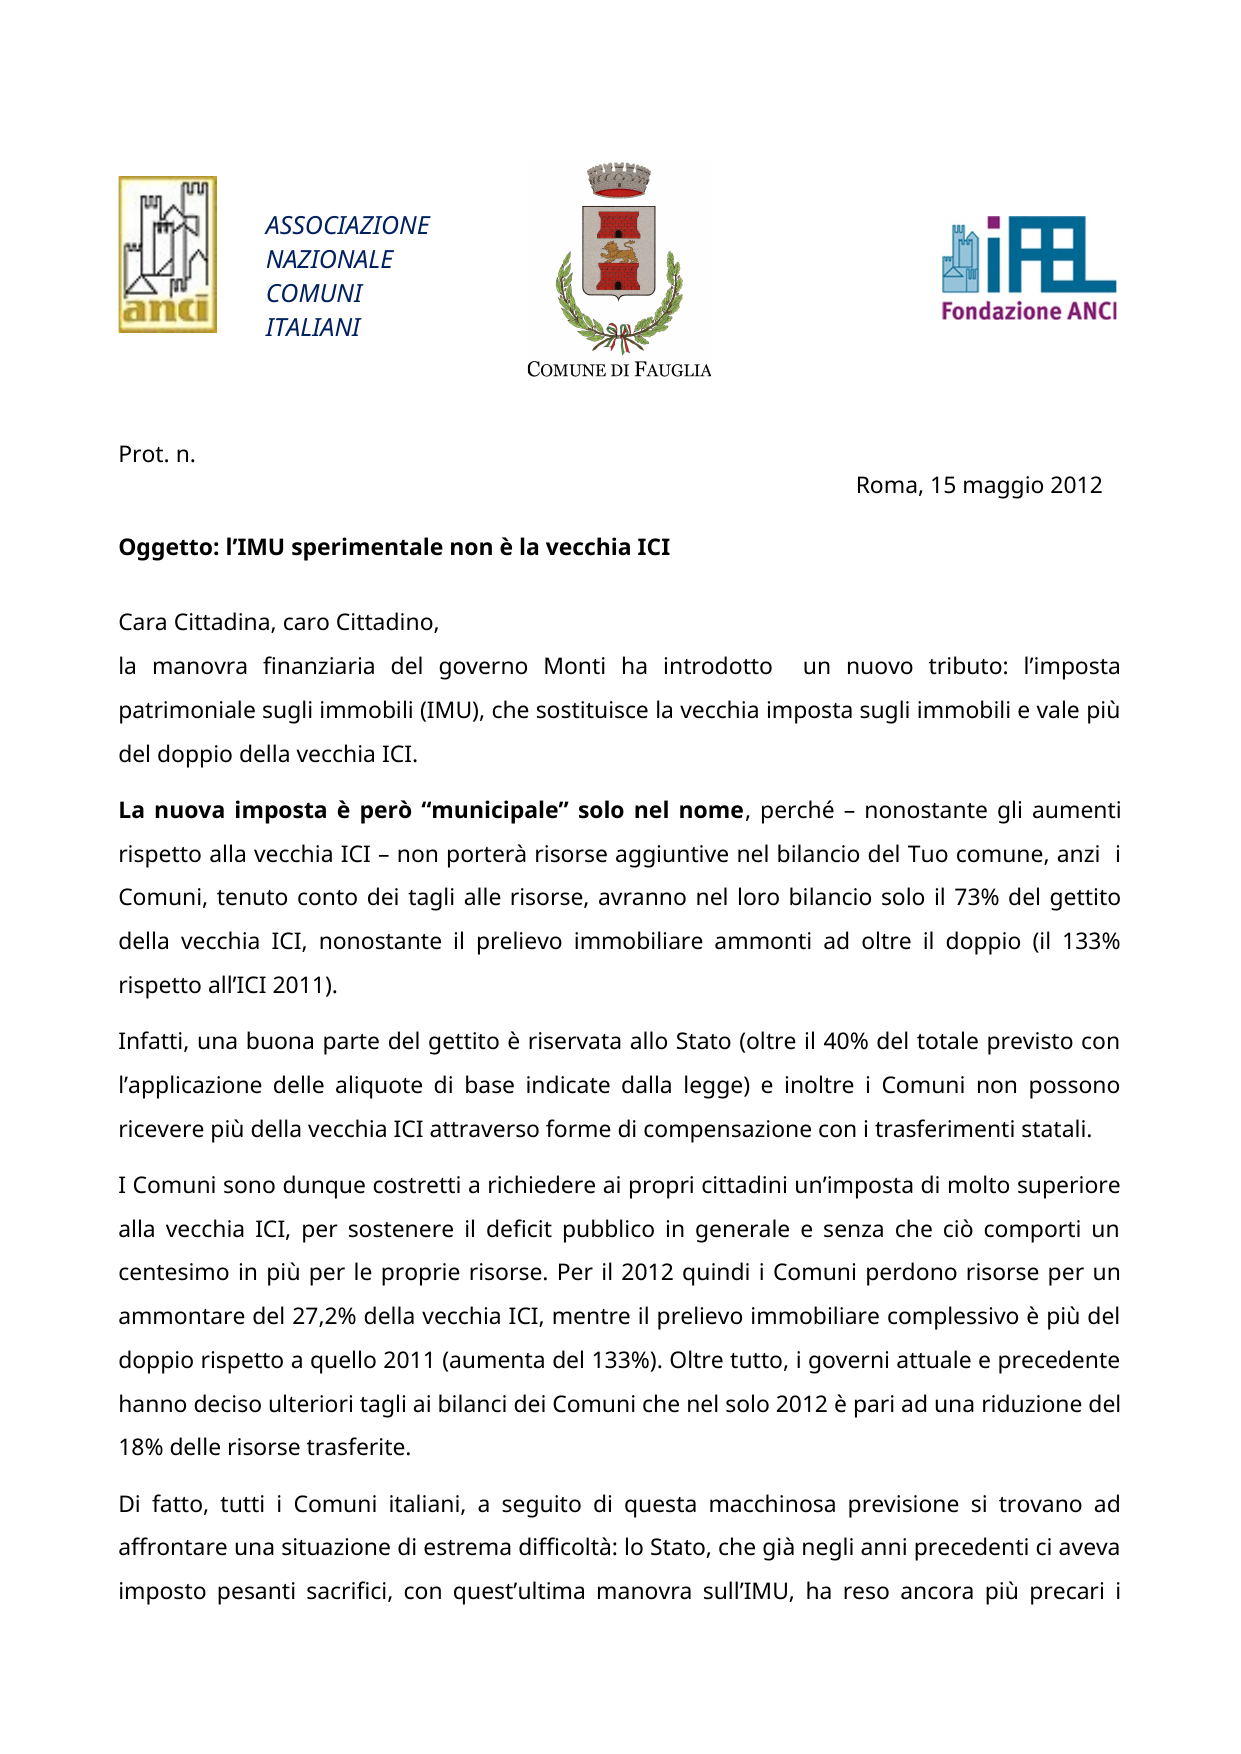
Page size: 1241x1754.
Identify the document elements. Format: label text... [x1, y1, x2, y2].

text COMUNI [218, 276, 526, 310]
text Roma, 15 maggio 2012 [827, 469, 1122, 500]
table_header [366, 160, 713, 379]
text [1118, 276, 1122, 310]
text [713, 276, 941, 310]
picture [527, 161, 712, 378]
text I Comuni sono dunque costretti a richiedere ai propri cittadini un’imposta di molto superiore alla vecchia ICI, per sostenere il deficit pubblico in generale e senza che ciò comporti un centesimo in più per le proprie risorse. Per il 2012 quindi i Comuni perdono risorse per un ammontare del 27,2% della vecchia ICI, mentre il prelievo immobiliare complessivo è più del doppio rispetto a quello 2011 (aumenta del 133%). Oltre tutto, i governi attuale e precedente hanno deciso ulteriori tagli ai bilanci dei Comuni che nel solo 2012 è pari ad una riduzione del 18% delle risorse trasferite. [118, 1169, 1122, 1463]
table_header [713, 176, 897, 208]
text la manovra finanziaria del governo Monti ha introdotto un nuovo tributo: l’imposta patrimoniale sugli immobili (IMU), che sostituisce la vecchia imposta sugli immobili e vale più del doppio della vecchia ICI. [118, 650, 1122, 769]
text [713, 310, 1122, 344]
table_header [107, 175, 366, 334]
picture [118, 176, 217, 333]
text [713, 208, 1122, 322]
text Cara Cittadina, caro Cittadino, [118, 606, 1122, 638]
picture [942, 216, 1117, 320]
text NAZIONALE [218, 242, 526, 276]
picture [1021, 228, 1041, 249]
picture [1053, 260, 1073, 281]
text Oggetto: l’IMU sperimentale non è la vecchia ICI [118, 531, 1122, 563]
picture [1053, 228, 1073, 249]
text Prot. n. [118, 438, 1122, 469]
text ITALIANI [118, 310, 526, 344]
text Di fatto, tutti i Comuni italiani, a seguito di questa macchinosa previsione si trovano ad affrontare una situazione di estrema difficoltà: lo Stato, che già negli anni precedenti ci aveva imposto pesanti sacrifici, con quest’ultima manovra sull’IMU, ha reso ancora più precari i [118, 1488, 1122, 1606]
text [713, 242, 941, 276]
text Infatti, una buona parte del gettito è riservata allo Stato (oltre il 40% del totale previsto con l’applicazione delle aliquote di base indicate dalla legge) e inoltre i Comuni non possono ricevere più della vecchia ICI attraverso forme di compensazione con i trasferimenti statali. [118, 1025, 1122, 1144]
text ASSOCIAZIONE [218, 208, 526, 242]
text La nuova imposta è però “municipale” solo nel nome, perché – nonostante gli aumenti rispetto alla vecchia ICI – non porterà risorse aggiuntive nel bilancio del Tuo comune, anzi i Comuni, tenuto conto dei tagli alle risorse, avranno nel loro bilancio solo il 73% del gettito della vecchia ICI, nonostante il prelievo immobiliare ammonti ad oltre il doppio (il 133% rispetto all’ICI 2011). [118, 794, 1122, 1000]
